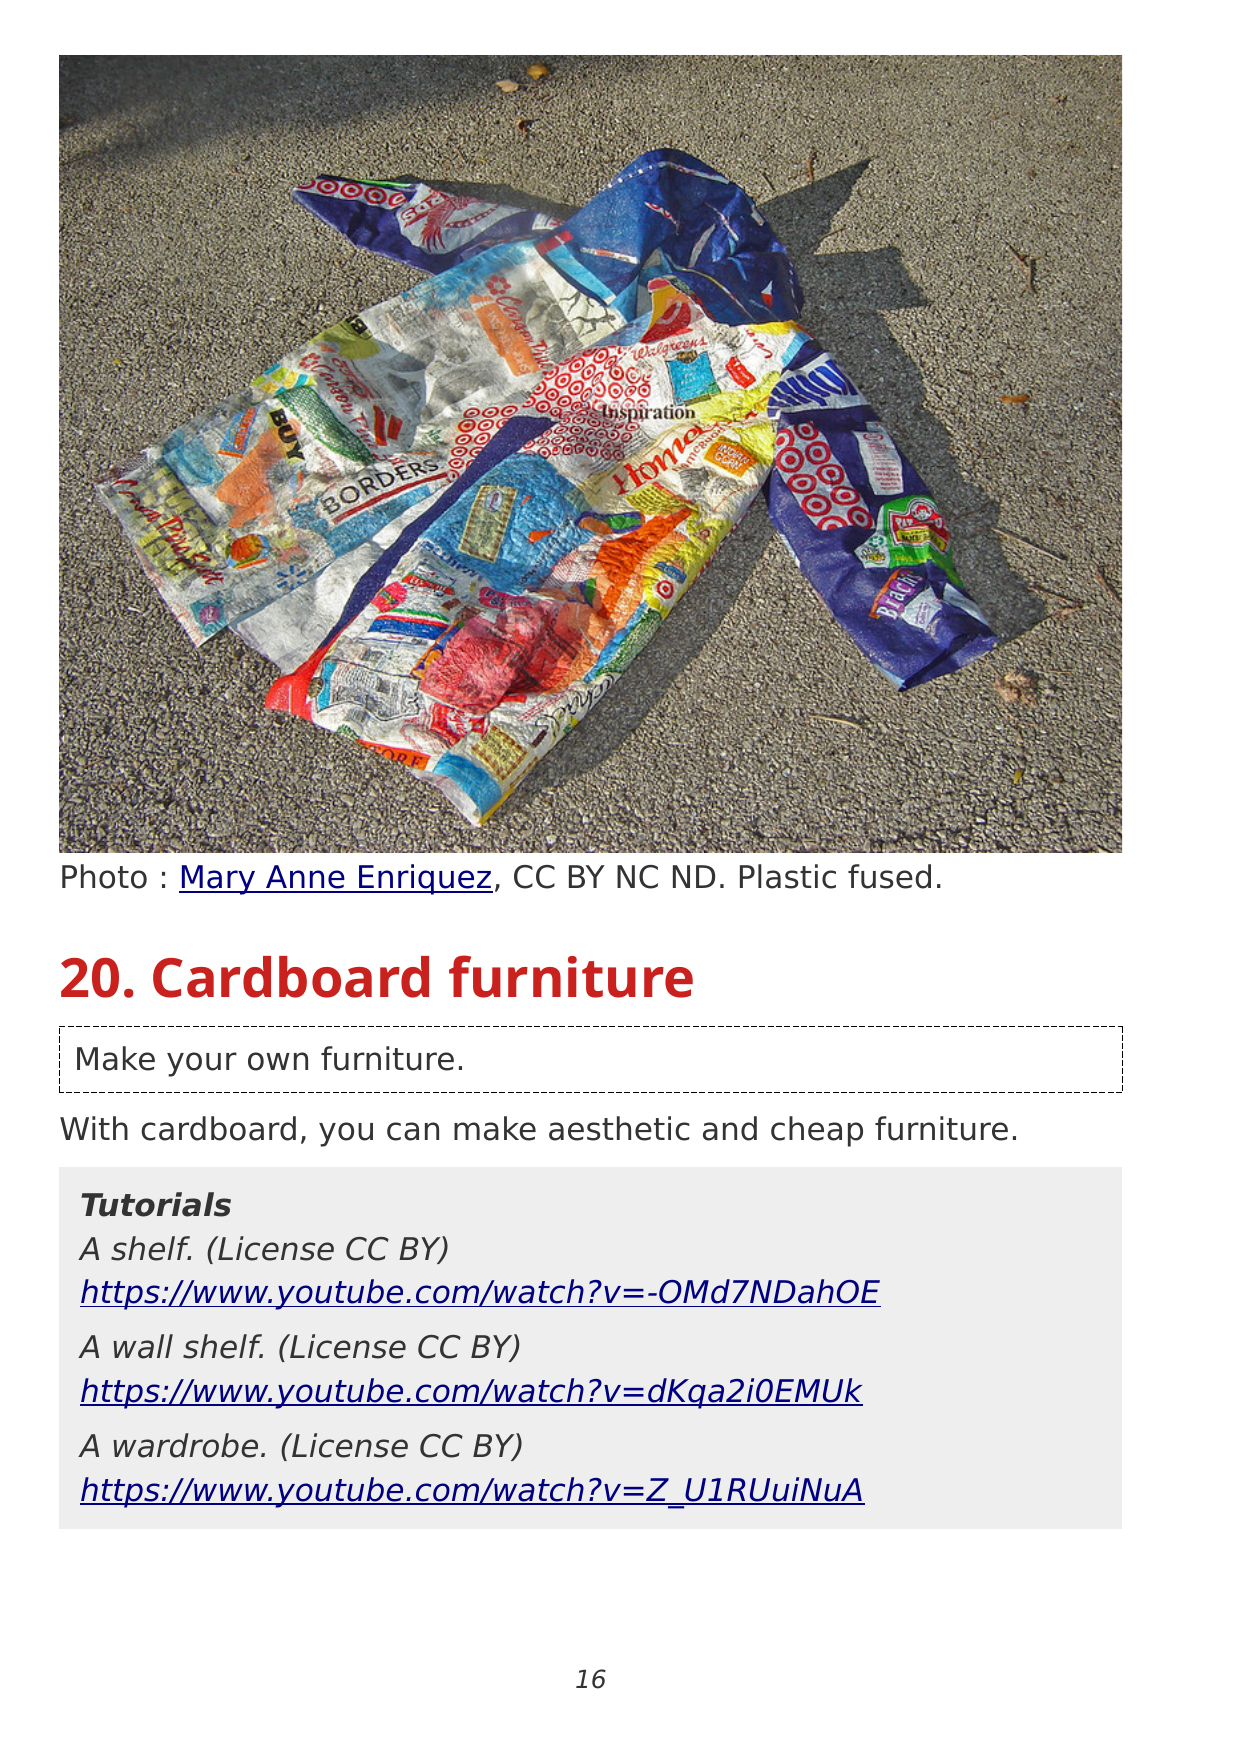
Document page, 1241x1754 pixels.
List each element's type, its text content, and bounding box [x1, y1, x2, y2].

picture [59, 55, 1123, 853]
text A wardrobe. (License CC BY) https://www.youtube.com/watch?v=Z_U1RUuiNuA [59, 1408, 1122, 1529]
text A wall shelf. (License CC BY) https://www.youtube.com/watch?v=dKqa2i0EMUk [59, 1309, 1122, 1408]
text Photo : Mary Anne Enriquez, CC BY NC ND. Plastic fused. [59, 853, 1122, 896]
text With cardboard, you can make aesthetic and cheap furniture. [59, 1111, 1122, 1148]
text Make your own furniture. [59, 1026, 1122, 1092]
subtitle Cardboard furniture [59, 940, 1122, 1014]
text Tutorials A shelf. (License CC BY) https://www.youtube.com/watch?v=-OMd7NDahOE [59, 1167, 1122, 1309]
